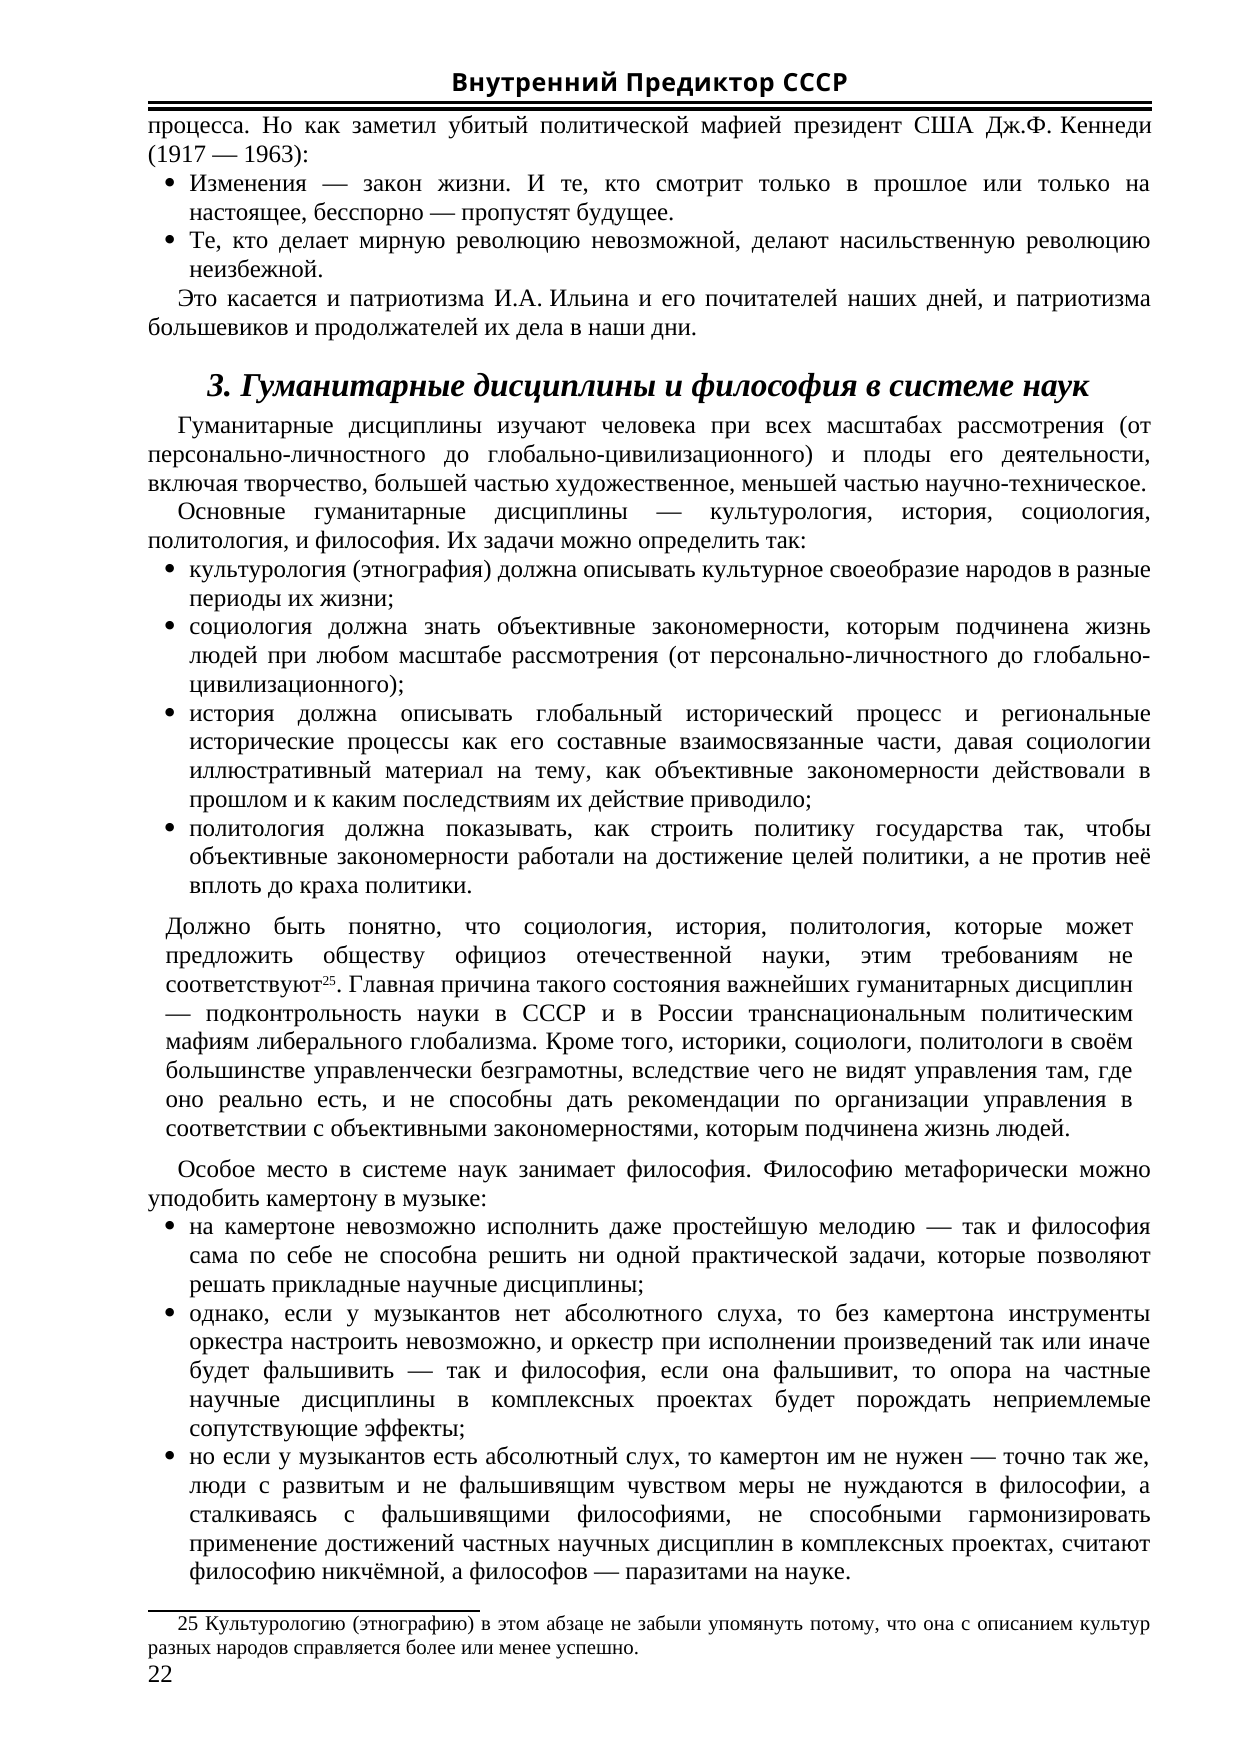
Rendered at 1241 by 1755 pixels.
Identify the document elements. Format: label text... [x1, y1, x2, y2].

list Изменения — закон жизни. И те, кто смотрит только в прошлое или только на настоящее, бесспорно — пропустят будущее. [165, 168, 1152, 226]
text процесса. Но как заметил убитый политической мафией президент США Дж.Ф. Кеннеди (1917 — 1963): [148, 111, 1152, 168]
list культурология (этнография) должна описывать культурное своеобразие народов в разные периоды их жизни; [165, 554, 1152, 611]
text Это касается и патриотизма И.А. Ильина и его почитателей наших дней, и патриотизма большевиков и продолжателей их дела в наши дни. [148, 283, 1152, 341]
subtitle 3. Гуманитарные дисциплины и философия в системе наук [148, 366, 1152, 404]
list социология должна знать объективные закономерности, которым подчинена жизнь людей при любом масштабе рассмотрения (от персонально-личностного до глобально-цивилизационного); [165, 611, 1152, 698]
text Должно быть понятно, что социология, история, политология, которые может предложить обществу официоз отечественной науки, этим требованиям не соответствуют. Главная причина такого состояния важнейших гуманитарных дисциплин — подконтрольность науки в СССР и в России транснациональным политическим мафиям либерального глобализма. Кроме того, историки, социологи, политологи в своём большинстве управленчески безграмотны, вследствие чего не видят управления там, где оно реально есть, и не способны дать рекомендации по организации управления в соответствии с объективными закономерностями, которым подчинена жизнь людей. [165, 911, 1134, 1141]
text Особое место в системе наук занимает философия. Философию метафорически можно уподобить камертону в музыке: [148, 1154, 1152, 1211]
list политология должна показывать, как строить политику государства так, чтобы объективные закономерности работали на достижение целей политики, а не против неё вплоть до краха политики. [165, 813, 1152, 899]
text Гуманитарные дисциплины изучают человека при всех масштабах рассмотрения (от персонально-личностного до глобально-цивилизационного) и плоды его деятельности, включая творчество, большей частью художественное, меньшей частью научно-техническое. [148, 410, 1152, 496]
list однако, если у музыкантов нет абсолютного слуха, то без камертона инструменты оркестра настроить невозможно, и оркестр при исполнении произведений так или иначе будет фальшивить — так и философия, если она фальшивит, то опора на частные научные дисциплины в комплексных проектах будет порождать неприемлемые сопутствующие эффекты; [165, 1298, 1152, 1441]
text Культурологию (этнографию) в этом абзаце не забыли упомянуть потому, что она с описанием культур разных народов справляется более или менее успешно. [148, 1611, 1152, 1659]
list Те, кто делает мирную революцию невозможной, делают насильственную революцию неизбежной. [165, 226, 1152, 283]
list история должна описывать глобальный исторический процесс и региональные исторические процессы как его составные взаимосвязанные части, давая социологии иллюстративный материал на тему, как объективные закономерности действовали в прошлом и к каким последствиям их действие приводило; [165, 698, 1152, 813]
text Основные гуманитарные дисциплины — культурология, история, социология, политология, и философия. Их задачи можно определить так: [148, 496, 1152, 554]
list на камертоне невозможно исполнить даже простейшую мелодию — так и философия сама по себе не способна решить ни одной практической задачи, которые позволяют решать прикладные научные дисциплины; [165, 1211, 1152, 1298]
list но если у музыкантов есть абсолютный слух, то камертон им не нужен — точно так же, люди с развитым и не фальшивящим чувством меры не нуждаются в философии, а сталкиваясь с фальшивящими философиями, не способными гармонизировать применение достижений частных научных дисциплин в комплексных проектах, считают философию никчёмной, а философов — паразитами на науке. [165, 1441, 1152, 1585]
